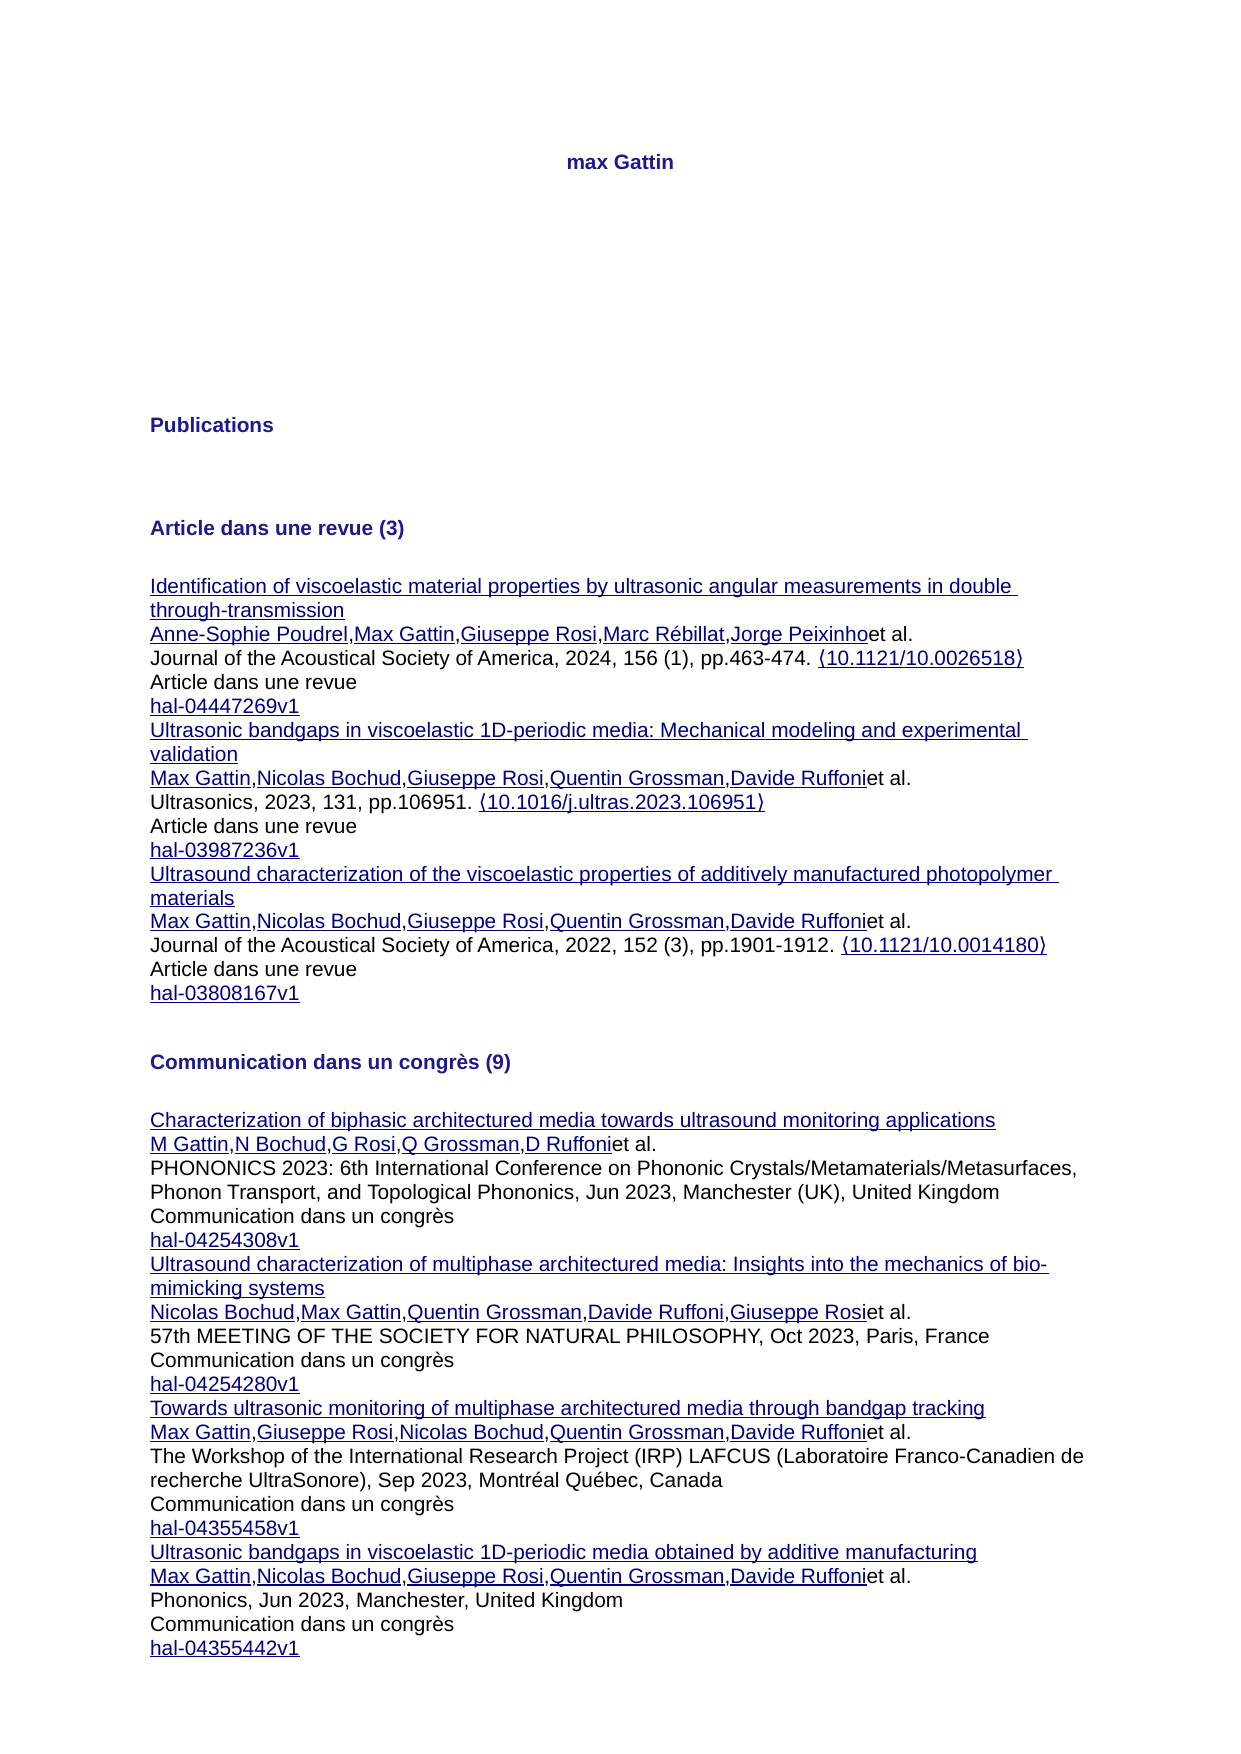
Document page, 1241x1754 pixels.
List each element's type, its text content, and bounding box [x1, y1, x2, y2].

table_cell Towards ultrasonic monitoring of multiphase architectured media through bandgap tracking Max Gattin,Giuseppe Rosi,Nicolas Bochud,Quentin Grossman,Davide Ruffoniet al. The Workshop of the International Research Project (IRP) LAFCUS (Laboratoire Franco-Canadien de recherche UltraSonore), Sep 2023, Montréal Québec, Canada Communication dans un congrès hal-04355458v1 [150, 1396, 1090, 1539]
table_header Characterization of biphasic architectured media towards ultrasound monitoring applications M Gattin,N Bochud,G Rosi,Q Grossman,D Ruffoniet al. PHONONICS 2023: 6th International Conference on Phononic Crystals/Metamaterials/Metasurfaces, Phonon Transport, and Topological Phononics, Jun 2023, Manchester (UK), United Kingdom Communication dans un congrès hal-04254308v1 [150, 1108, 1090, 1252]
subtitle max Gattin [150, 150, 1090, 174]
subtitle Article dans une revue (3) [150, 516, 1090, 539]
table_cell Ultrasound characterization of multiphase architectured media: Insights into the mechanics of bio-mimicking systems Nicolas Bochud,Max Gattin,Quentin Grossman,Davide Ruffoni,Giuseppe Rosiet al. 57th MEETING OF THE SOCIETY FOR NATURAL PHILOSOPHY, Oct 2023, Paris, France Communication dans un congrès hal-04254280v1 [150, 1252, 1090, 1396]
table_cell Ultrasound characterization of the viscoelastic properties of additively manufactured photopolymer materials Max Gattin,Nicolas Bochud,Giuseppe Rosi,Quentin Grossman,Davide Ruffoniet al. Journal of the Acoustical Society of America, 2022, 152 (3), pp.1901-1912. ⟨10.1121/10.0014180⟩ Article dans une revue hal-03808167v1 [150, 861, 1090, 1005]
table_cell Ultrasonic bandgaps in viscoelastic 1D-periodic media obtained by additive manufacturing Max Gattin,Nicolas Bochud,Giuseppe Rosi,Quentin Grossman,Davide Ruffoniet al. Phononics, Jun 2023, Manchester, United Kingdom Communication dans un congrès hal-04355442v1 [150, 1540, 1090, 1659]
table_header Identification of viscoelastic material properties by ultrasonic angular measurements in double through-transmission Anne-Sophie Poudrel,Max Gattin,Giuseppe Rosi,Marc Rébillat,Jorge Peixinhoet al. Journal of the Acoustical Society of America, 2024, 156 (1), pp.463-474. ⟨10.1121/10.0026518⟩ Article dans une revue hal-04447269v1 [150, 574, 1090, 718]
subtitle Communication dans un congrès (9) [150, 1050, 1090, 1074]
subtitle Publications [150, 412, 1090, 436]
table_cell Ultrasonic bandgaps in viscoelastic 1D-periodic media: Mechanical modeling and experimental validation Max Gattin,Nicolas Bochud,Giuseppe Rosi,Quentin Grossman,Davide Ruffoniet al. Ultrasonics, 2023, 131, pp.106951. ⟨10.1016/j.ultras.2023.106951⟩ Article dans une revue hal-03987236v1 [150, 718, 1090, 861]
